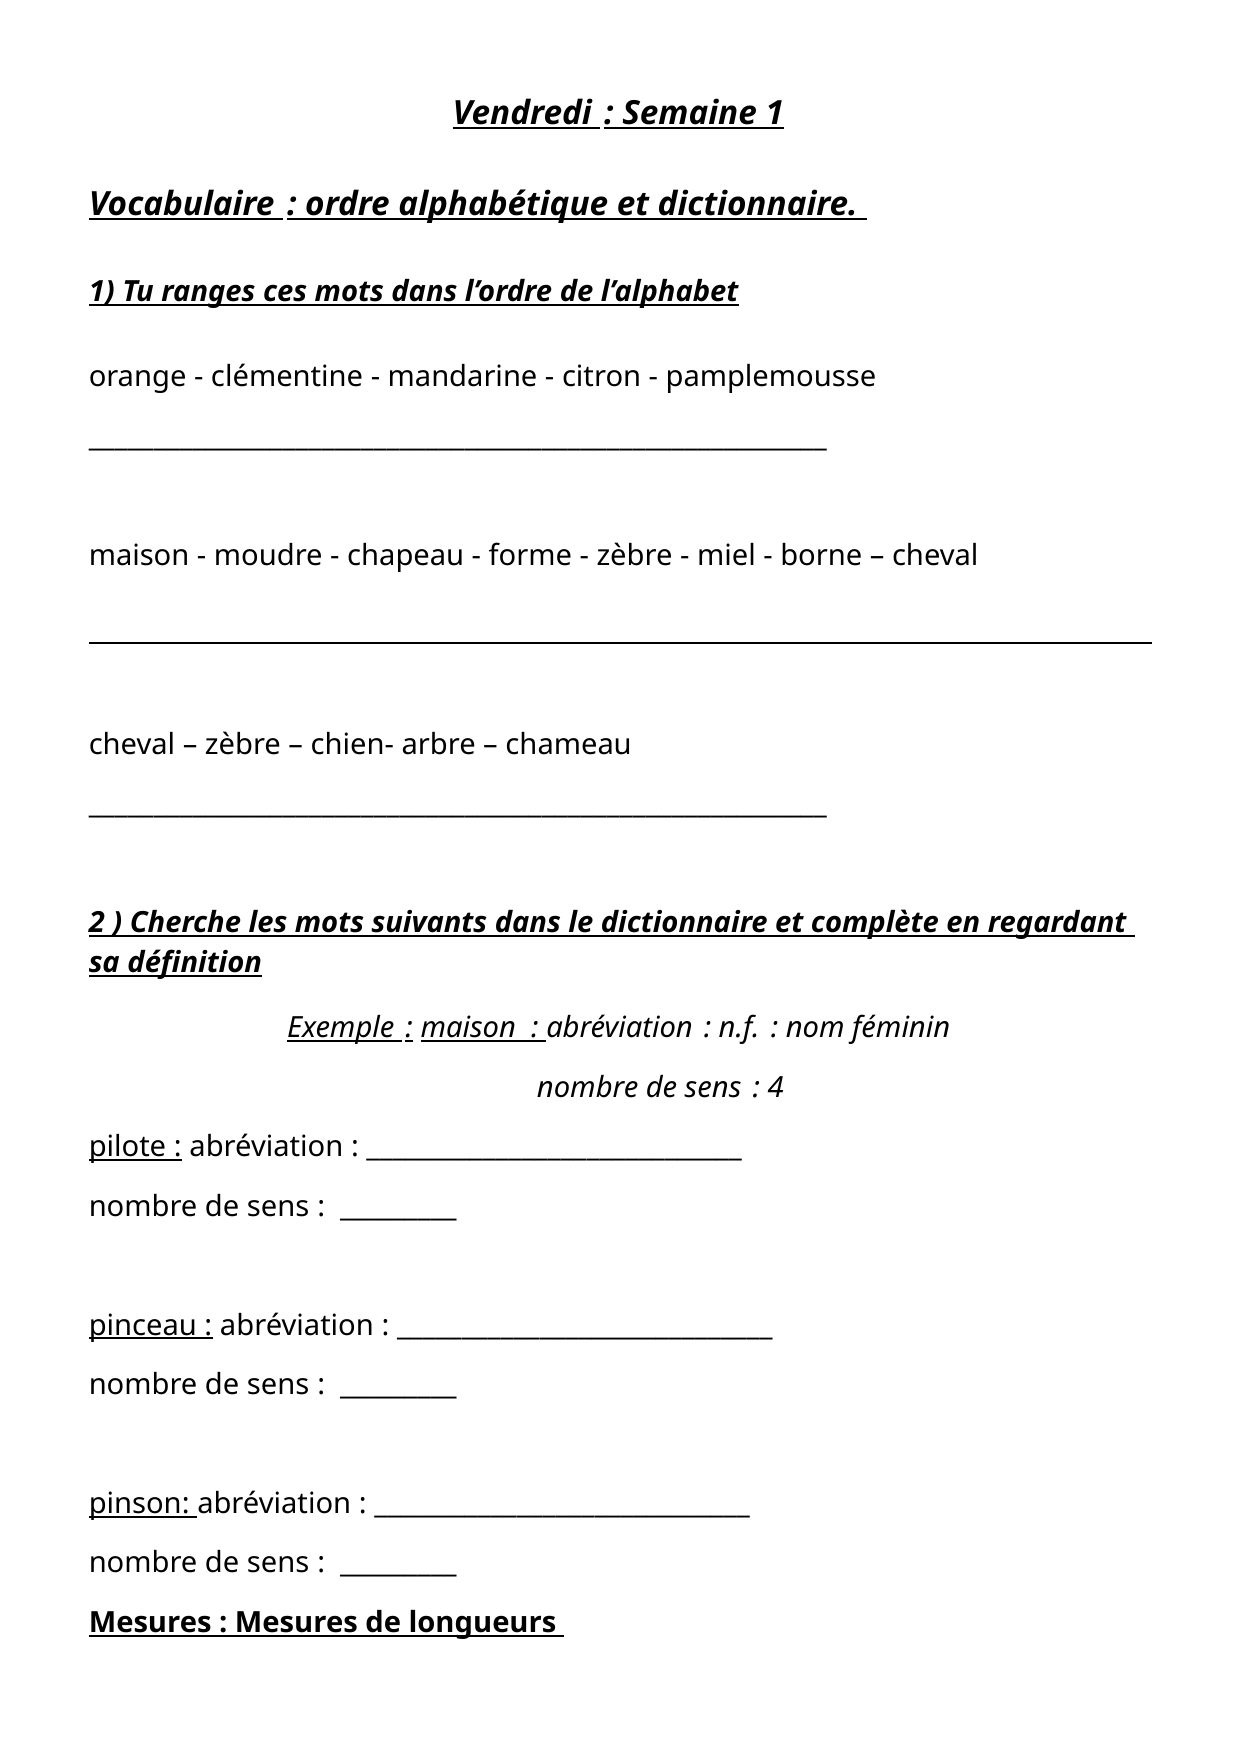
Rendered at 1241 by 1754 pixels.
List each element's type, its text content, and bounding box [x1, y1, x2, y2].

text Exemple : maison : abréviation : n.f. : nom féminin [88, 1006, 1152, 1046]
text Vendredi : Semaine 1 [88, 88, 1152, 134]
text _________________________________________________________ [88, 415, 1152, 454]
text nombre de sens : _________ [88, 1542, 1152, 1581]
text pilote : abréviation : _____________________________ [88, 1125, 1152, 1165]
text nombre de sens : _________ [88, 1363, 1152, 1403]
text pinceau : abréviation : _____________________________ [88, 1304, 1152, 1343]
text nombre de sens : 4 [88, 1066, 1152, 1106]
text Mesures : Mesures de longueurs [88, 1601, 1152, 1641]
text orange - clémentine - mandarine - citron - pamplemousse [88, 355, 1152, 395]
text 2 ) Cherche les mots suivants dans le dictionnaire et complète en regardant sa définition [88, 901, 1152, 981]
text Vocabulaire : ordre alphabétique et dictionnaire. [88, 179, 1152, 225]
text 1) Tu ranges ces mots dans l’ordre de l’alphabet [88, 270, 1152, 310]
text pinson: abréviation : _____________________________ [88, 1482, 1152, 1522]
text maison - moudre - chapeau - forme - zèbre - miel - borne – cheval [88, 534, 1152, 573]
text _________________________________________________________ [88, 782, 1152, 822]
text nombre de sens : _________ [88, 1185, 1152, 1224]
text cheval – zèbre – chien- arbre – chameau [88, 723, 1152, 763]
